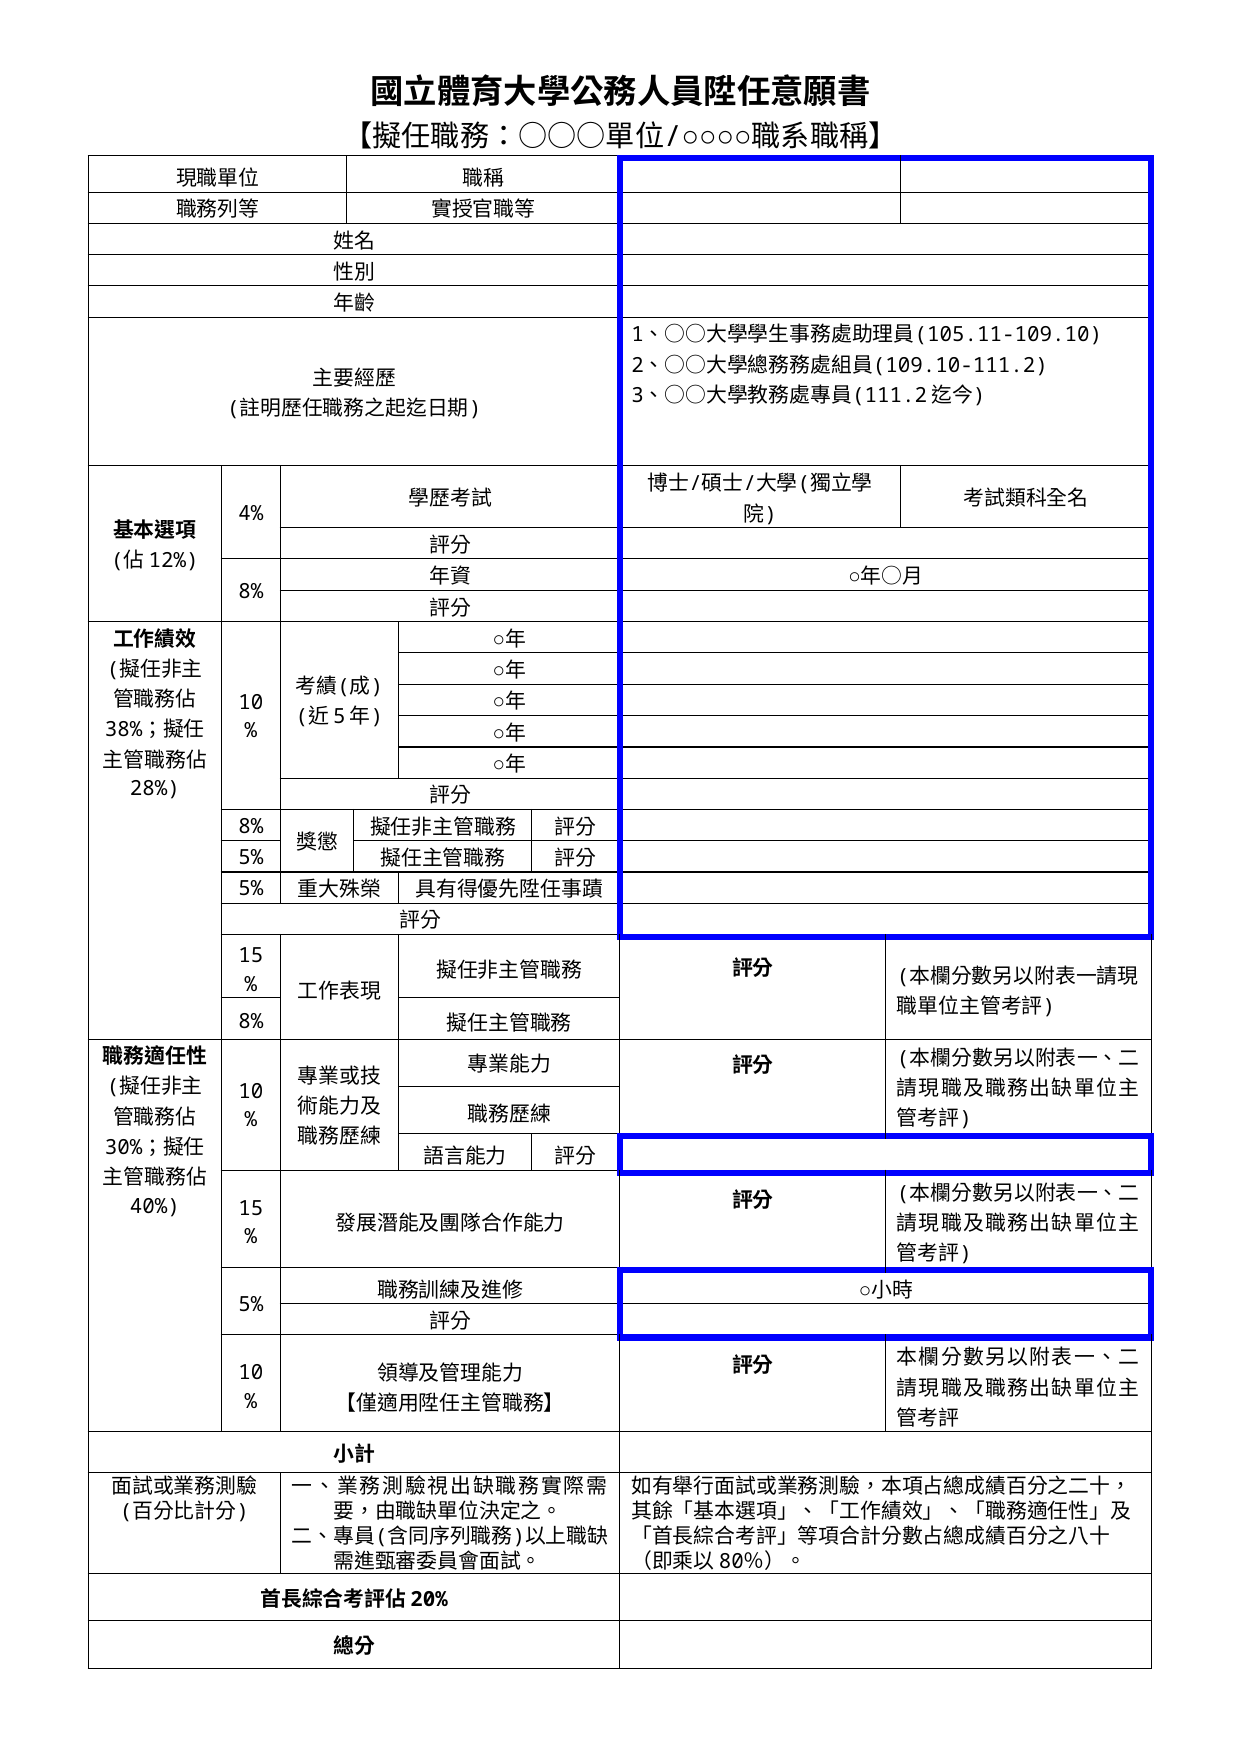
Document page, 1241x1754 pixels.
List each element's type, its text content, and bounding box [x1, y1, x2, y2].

table_cell 4% [222, 466, 280, 558]
table_cell [623, 904, 1148, 934]
table_cell ○年 [399, 622, 617, 652]
table_cell ○小時 [623, 1273, 1148, 1303]
table_cell 基本選項 (佔12%) [89, 466, 221, 621]
table_cell 15% [222, 1171, 280, 1267]
table_cell 首長綜合考評佔20% [89, 1574, 619, 1620]
table_cell [623, 810, 1148, 840]
table_cell 擬任非主管職務 [354, 810, 531, 840]
table_cell 10% [222, 622, 280, 809]
table_cell 5% [222, 1268, 280, 1334]
table_cell 面試或業務測驗 (百分比計分) [89, 1473, 280, 1573]
table_header 職稱 [347, 156, 617, 192]
table_cell 性別 [89, 255, 617, 285]
table_cell ○年○月 [623, 559, 1148, 590]
text 【擬任職務：○○○單位/○○○○職系職稱】 [89, 113, 1152, 155]
table_cell 本欄分數另以附表一、二請現職及職務出缺單位主管考評 [886, 1341, 1151, 1431]
text 國立體育大學公務人員陞任意願書 [89, 64, 1152, 113]
table_cell 10% [222, 1335, 280, 1431]
table_cell 主要經歷 (註明歷任職務之起迄日期) [89, 318, 617, 465]
table_cell (本欄分數另以附表一、二請現職及職務出缺單位主管考評) [886, 1040, 1151, 1133]
table_cell 擬任非主管職務 [399, 935, 619, 997]
table_cell 具有得優先陞任事蹟 [399, 873, 617, 903]
table_cell 5% [222, 841, 280, 871]
table_cell 10% [222, 1040, 280, 1169]
table_cell 考績(成) (近5年) [281, 622, 398, 778]
table_cell 總分 [89, 1621, 619, 1668]
table_cell 如有舉行面試或業務測驗，本項占總成績百分之二十，其餘「基本選項」、「工作績效」、「職務適任性」及「首長綜合考評」等項合計分數占總成績百分之八十（即乘以80％）。 [620, 1473, 1151, 1573]
table_cell ○年 [399, 653, 617, 684]
table_cell ○年 [399, 685, 617, 715]
table_cell 博士/碩士/大學(獨立學院) [623, 466, 900, 527]
table_cell 語言能力 [399, 1134, 531, 1169]
table_cell 工作績效 (擬任非主管職務佔38%；擬任主管職務佔28%) [89, 622, 221, 1038]
table_cell [623, 255, 1148, 285]
table_cell [901, 193, 1148, 223]
table_cell 評分 [281, 528, 617, 558]
table_cell [623, 193, 900, 223]
table_cell 評分 [532, 841, 617, 871]
table_cell 小計 [89, 1432, 619, 1472]
table_cell [620, 1621, 1151, 1668]
table_cell 專業或技術能力及職務歷練 [281, 1040, 398, 1169]
table_cell [623, 748, 1148, 778]
table_cell (本欄分數另以附表一、二請現職及職務出缺單位主管考評) [886, 1176, 1151, 1267]
table_cell 評分 [281, 779, 617, 809]
table_cell [623, 622, 1148, 652]
table_cell 年資 [281, 559, 617, 590]
table_cell 職務列等 [89, 193, 346, 223]
table_header [623, 161, 900, 192]
table_cell [623, 716, 1148, 746]
table_cell [623, 1304, 1148, 1334]
table_cell [623, 685, 1148, 715]
table_cell [623, 779, 1148, 809]
table_cell (本欄分數另以附表一請現職單位主管考評) [886, 940, 1151, 1038]
table_cell 職務歷練 [399, 1087, 619, 1133]
table_cell 8% [222, 998, 280, 1038]
table_cell 職務適任性 (擬任非主管職務佔30%；擬任主管職務佔40%) [89, 1040, 221, 1431]
table_cell 考試類科全名 [901, 466, 1148, 527]
table_cell [623, 653, 1148, 684]
table_cell 8% [222, 810, 280, 840]
table_cell 擬任主管職務 [399, 998, 619, 1038]
table_cell 一、業務測驗視出缺職務實際需要，由職缺單位決定之。 二、專員(含同序列職務)以上職缺需進甄審委員會面試。 [281, 1473, 619, 1573]
table_cell 評分 [222, 904, 617, 934]
table_cell 學歷考試 [281, 466, 617, 527]
table_cell 年齡 [89, 286, 617, 317]
table_cell 專業能力 [399, 1040, 619, 1086]
table_cell [623, 528, 1148, 558]
table_cell 15% [222, 935, 280, 997]
table_cell [620, 1432, 1151, 1472]
table_header 現職單位 [89, 156, 346, 192]
table_cell [623, 224, 1148, 254]
table_cell 評分 [532, 810, 617, 840]
table_cell ○年 [399, 748, 617, 778]
table_header [901, 161, 1148, 192]
table_cell ○年 [399, 716, 617, 746]
table_cell 評分 [281, 591, 617, 621]
table_cell 領導及管理能力 【僅適用陞任主管職務】 [281, 1335, 619, 1431]
table_cell 工作表現 [281, 935, 398, 1038]
table_cell 評分 [620, 1341, 885, 1431]
table_cell 實授官職等 [347, 193, 617, 223]
table_cell 評分 [620, 940, 885, 1038]
table_cell 重大殊榮 [281, 873, 398, 903]
table_cell 評分 [532, 1134, 617, 1169]
table_cell 職務訓練及進修 [281, 1268, 617, 1303]
table_cell 評分 [620, 1040, 885, 1133]
table_cell 發展潛能及團隊合作能力 [281, 1171, 619, 1267]
table_cell 1、○○大學學生事務處助理員(105.11-109.10) 2、○○大學總務務處組員(109.10-111.2) 3、○○大學教務處專員(111.2迄今) [623, 318, 1148, 465]
table_cell 擬任主管職務 [354, 841, 531, 871]
table_cell [623, 1139, 1148, 1169]
table_cell [623, 591, 1148, 621]
table_cell [623, 841, 1148, 871]
table_cell 評分 [281, 1304, 617, 1334]
table_cell 獎懲 [281, 810, 353, 871]
table_cell 評分 [620, 1176, 885, 1267]
table_cell 5% [222, 873, 280, 903]
table_cell [620, 1574, 1151, 1620]
table_cell 姓名 [89, 224, 617, 254]
table_cell [623, 286, 1148, 317]
table_cell [623, 873, 1148, 903]
table_cell 8% [222, 559, 280, 621]
